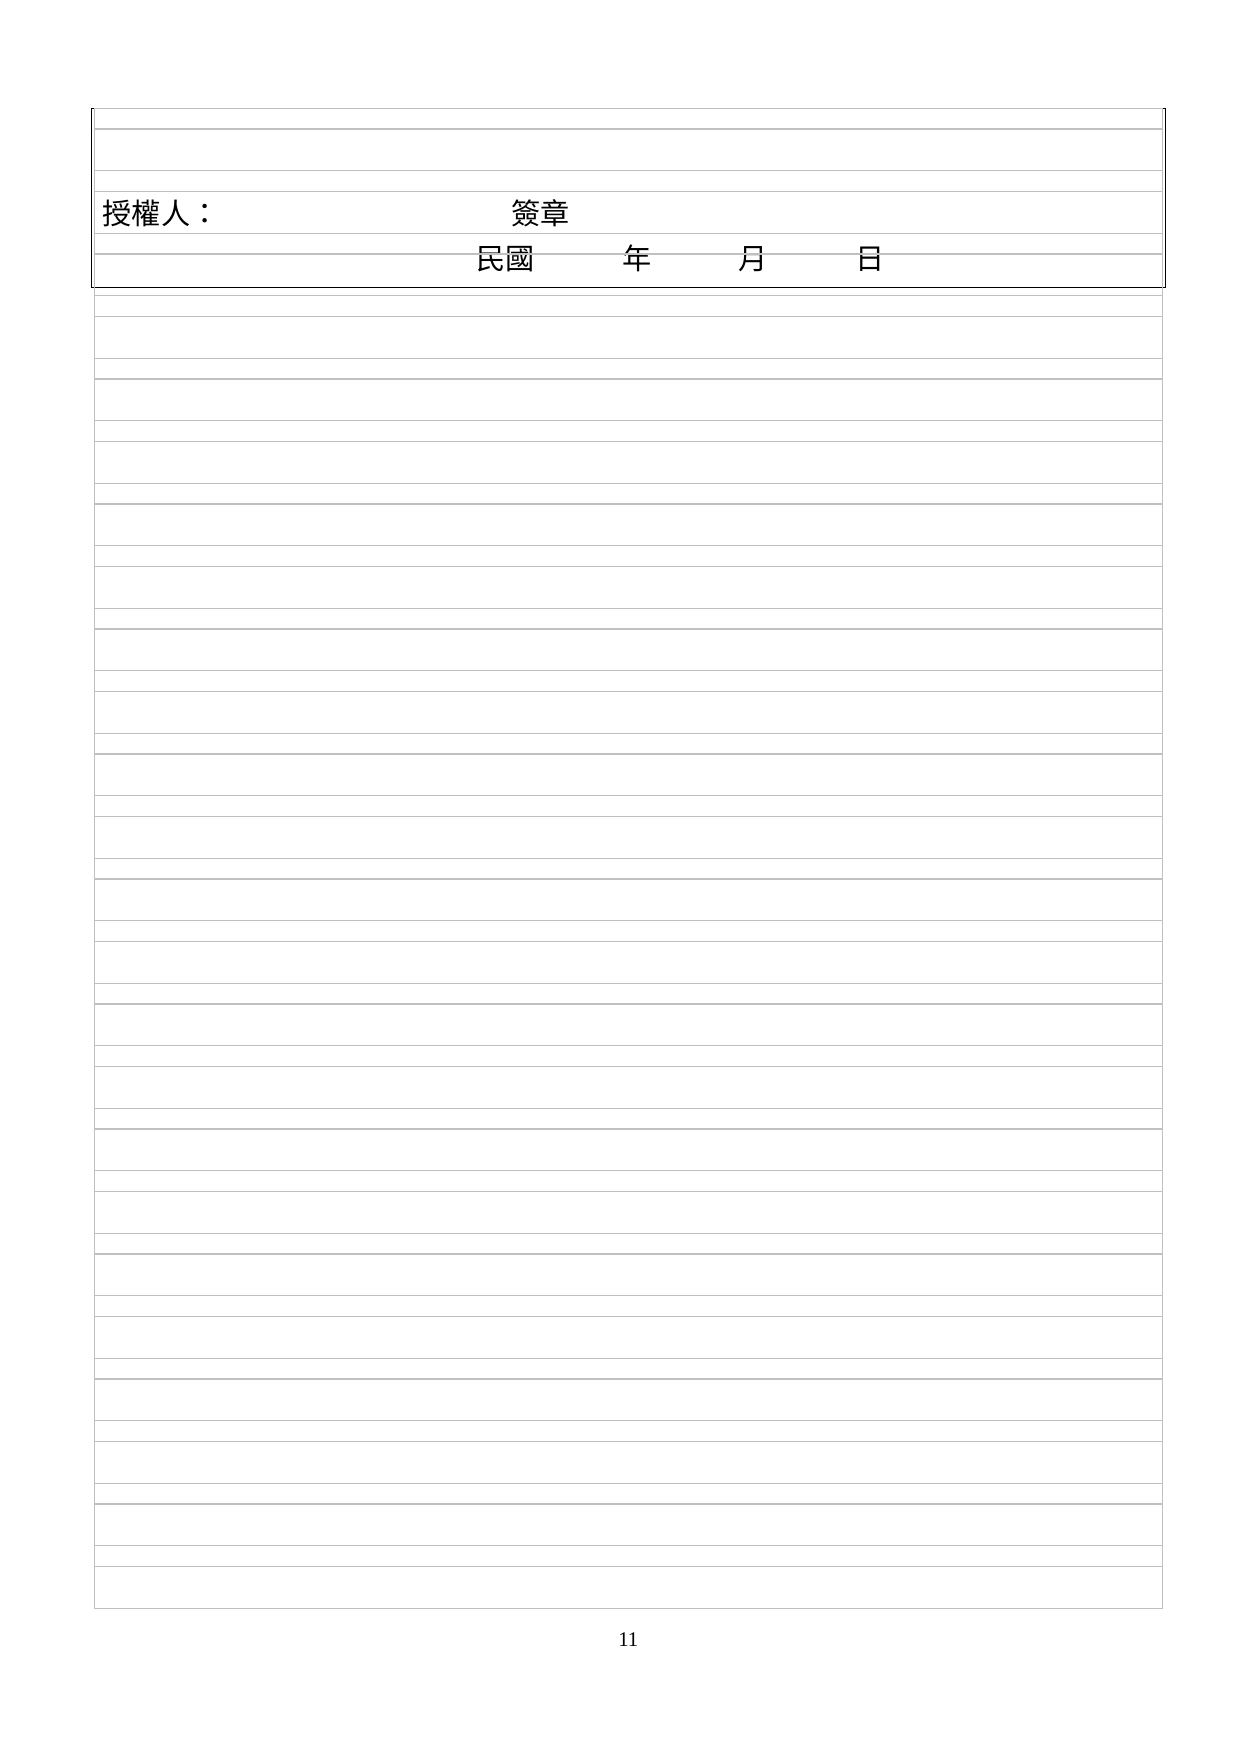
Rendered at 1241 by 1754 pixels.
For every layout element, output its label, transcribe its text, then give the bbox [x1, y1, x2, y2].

table_cell 授權人： 簽章 民國 年 月 日 [95, 192, 1162, 233]
table_cell 授權人： 簽章 民國 年 月 日 [95, 130, 1162, 170]
table_cell 授權人： 簽章 民國 年 月 日 [95, 255, 1162, 287]
table_cell 授權人： 簽章 民國 年 月 日 [95, 234, 1162, 253]
table_cell 授權人： 簽章 民國 年 月 日 [95, 171, 1162, 191]
table_cell 授權人： 簽章 民國 年 月 日 [95, 109, 1162, 128]
